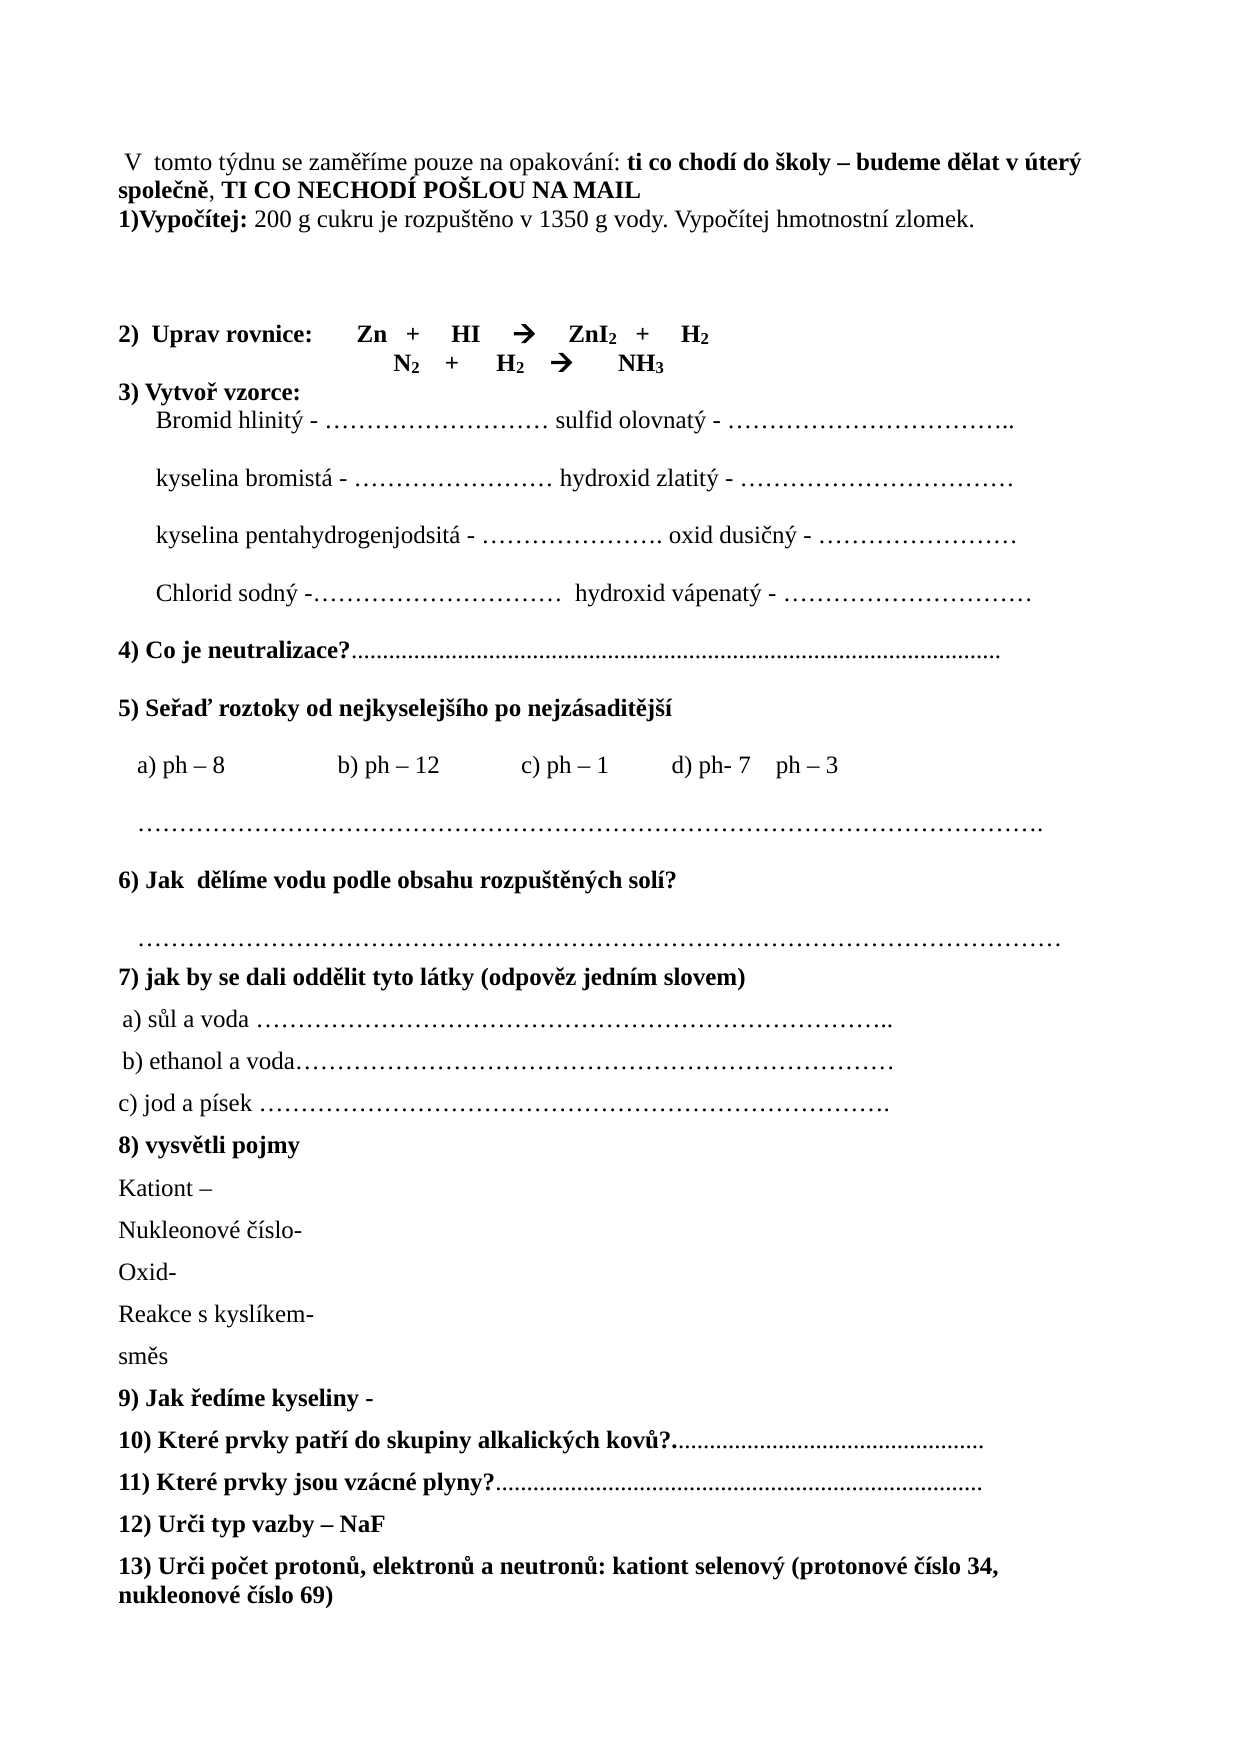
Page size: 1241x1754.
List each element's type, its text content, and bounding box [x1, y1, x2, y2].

text Kationt – [118, 1173, 1122, 1201]
text 8) vysvětli pojmy [118, 1131, 1122, 1159]
text V tomto týdnu se zaměříme pouze na opakování: ti co chodí do školy – budeme dělat v úterý společně, TI CO NECHODÍ POŠLOU NA MAIL [118, 147, 1122, 204]
text c) jod a písek …………………………………………………………………. [118, 1088, 1122, 1117]
text 7) jak by se dali oddělit tyto látky (odpověz jedním slovem) [118, 962, 1122, 991]
text 5) Seřaď roztoky od nejkyselejšího po nejzásaditější [118, 693, 1122, 722]
text 10) Které prvky patří do skupiny alkalických kovů?.................................................. [118, 1425, 1122, 1454]
text 12) Urči typ vazby – NaF [118, 1509, 1122, 1538]
text kyselina pentahydrogenjodsitá - …………………. oxid dusičný - …………………… [156, 521, 1122, 549]
text a) sůl a voda ………………………………………………………………….. [103, 1004, 1122, 1033]
text 13) Urči počet protonů, elektronů a neutronů: kationt selenový (protonové číslo 34, nukleonové číslo 69) [118, 1551, 1122, 1609]
text směs [118, 1341, 1122, 1370]
text 11) Které prvky jsou vzácné plyny?.............................................................................. [118, 1467, 1122, 1496]
text kyselina bromistá - …………………… hydroxid zlatitý - …………………………… [156, 463, 1122, 492]
text Chlorid sodný -………………………… hydroxid vápenatý - ………………………… [156, 578, 1122, 607]
text a) ph – 8 b) ph – 12 c) ph – 1 d) ph- 7 ph – 3 [137, 751, 1122, 779]
text N2 + H2  NH3 [156, 348, 1122, 377]
text Oxid- [118, 1257, 1122, 1286]
text 1)Vypočítej: 200 g cukru je rozpuštěno v 1350 g vody. Vypočítej hmotnostní zlomek. [118, 204, 1122, 233]
text 2) Uprav rovnice: Zn + HI  ZnI2 + H2 [118, 319, 1122, 348]
text 3) Vytvoř vzorce: [118, 377, 1122, 406]
text 4) Co je neutralizace?........................................................................................................ [118, 636, 1122, 664]
text Nukleonové číslo- [118, 1215, 1122, 1243]
text ………………………………………………………………………………………………… [137, 923, 1122, 952]
text ………………………………………………………………………………………………. [137, 808, 1122, 837]
text b) ethanol a voda……………………………………………………………… [103, 1046, 1122, 1075]
text 9) Jak ředíme kyseliny - [118, 1383, 1122, 1412]
text 6) Jak dělíme vodu podle obsahu rozpuštěných solí? [118, 866, 1122, 894]
text Bromid hlinitý - ……………………… sulfid olovnatý - …………………………….. [156, 406, 1122, 434]
text Reakce s kyslíkem- [118, 1299, 1122, 1328]
